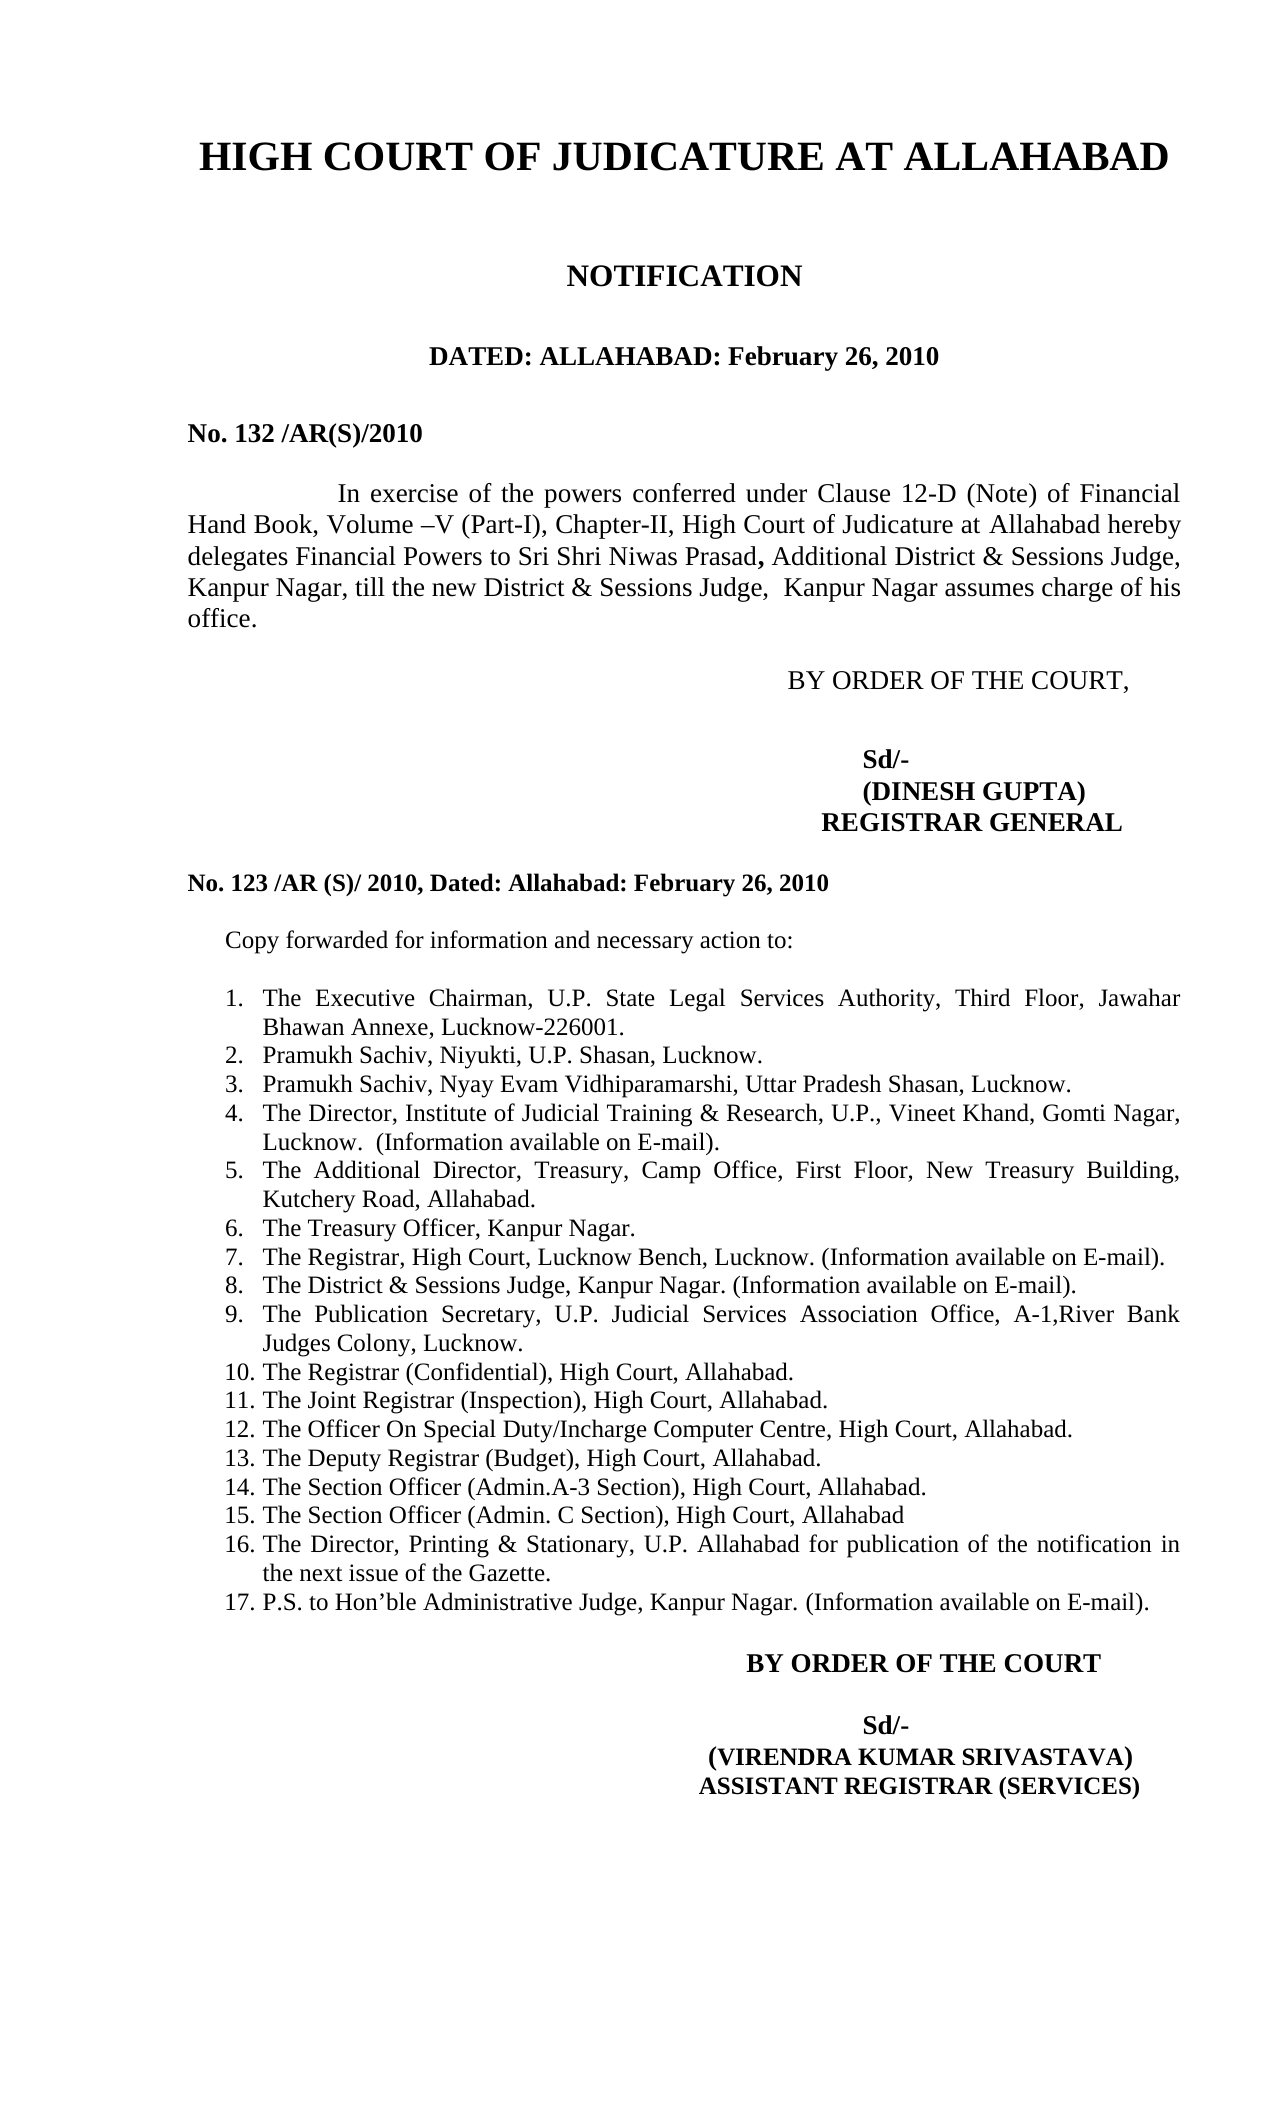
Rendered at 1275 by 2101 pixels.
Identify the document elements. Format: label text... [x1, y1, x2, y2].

text BY ORDER OF THE COURT, [412, 664, 1181, 695]
text REGISTRAR GENERAL [187, 806, 1183, 837]
text Copy forwarded for information and necessary action to: [187, 926, 1181, 954]
subtitle NOTIFICATION [187, 257, 1181, 293]
list The Treasury Officer, Kanpur Nagar. [225, 1213, 1181, 1242]
text (DINESH GUPTA) [187, 774, 1183, 806]
text ASSISTANT REGISTRAR (SERVICES) [187, 1771, 1183, 1800]
list The Executive Chairman, U.P. State Legal Services Authority, Third Floor, Jawahar Bhawan Annexe, Lucknow-226001. [225, 983, 1181, 1041]
text Sd/- [37, 743, 1181, 774]
list The Registrar (Confidential), High Court, Allahabad. [224, 1357, 1181, 1386]
list Pramukh Sachiv, Niyukti, U.P. Shasan, Lucknow. [225, 1041, 1181, 1069]
text BY ORDER OF THE COURT [712, 1647, 1181, 1678]
subtitle DATED: ALLAHABAD: February 26, 2010 [187, 339, 1181, 371]
list The Director, Institute of Judicial Training & Research, U.P., Vineet Khand, Gomti Nagar, Lucknow. (Information available on E-mail). [225, 1098, 1181, 1156]
list The Publication Secretary, U.P. Judicial Services Association Office, A-1,River Bank Judges Colony, Lucknow. [225, 1299, 1181, 1357]
list The Section Officer (Admin. C Section), High Court, Allahabad [224, 1501, 1181, 1529]
text No. 123 /AR (S)/ 2010, Dated: Allahabad: February 26, 2010 [187, 868, 1183, 897]
list P.S. to Hon’ble Administrative Judge, Kanpur Nagar. (Information available on E-mail). [224, 1587, 1181, 1616]
list The Section Officer (Admin.A-3 Section), High Court, Allahabad. [224, 1472, 1181, 1501]
list The Additional Director, Treasury, Camp Office, First Floor, New Treasury Building, Kutchery Road, Allahabad. [225, 1156, 1181, 1213]
list The Registrar, High Court, Lucknow Bench, Lucknow. (Information available on E-mail). [225, 1242, 1181, 1271]
text HIGH COURT OF JUDICATURE AT ALLAHABAD [187, 131, 1181, 179]
list The Joint Registrar (Inspection), High Court, Allahabad. [224, 1386, 1181, 1414]
list The District & Sessions Judge, Kanpur Nagar. (Information available on E-mail). [225, 1271, 1181, 1299]
text Sd/- [787, 1709, 1181, 1740]
text (VIRENDRA KUMAR SRIVASTAVA) [562, 1740, 1183, 1771]
text In exercise of the powers conferred under Clause 12-D (Note) of Financial Hand Book, Volume –V (Part-I), Chapter-II, High Court of Judicature at Allahabad hereby delegates Financial Powers to Sri Shri Niwas Prasad, Additional District & Sessions Judge, Kanpur Nagar, till the new District & Sessions Judge, Kanpur Nagar assumes charge of his office. [187, 477, 1181, 633]
list The Deputy Registrar (Budget), High Court, Allahabad. [224, 1443, 1181, 1472]
subtitle No. 132 /AR(S)/2010 [187, 417, 1181, 448]
list The Officer On Special Duty/Incharge Computer Centre, High Court, Allahabad. [224, 1414, 1181, 1443]
list The Director, Printing & Stationary, U.P. Allahabad for publication of the notification in the next issue of the Gazette. [224, 1529, 1181, 1587]
list Pramukh Sachiv, Nyay Evam Vidhiparamarshi, Uttar Pradesh Shasan, Lucknow. [225, 1069, 1181, 1098]
